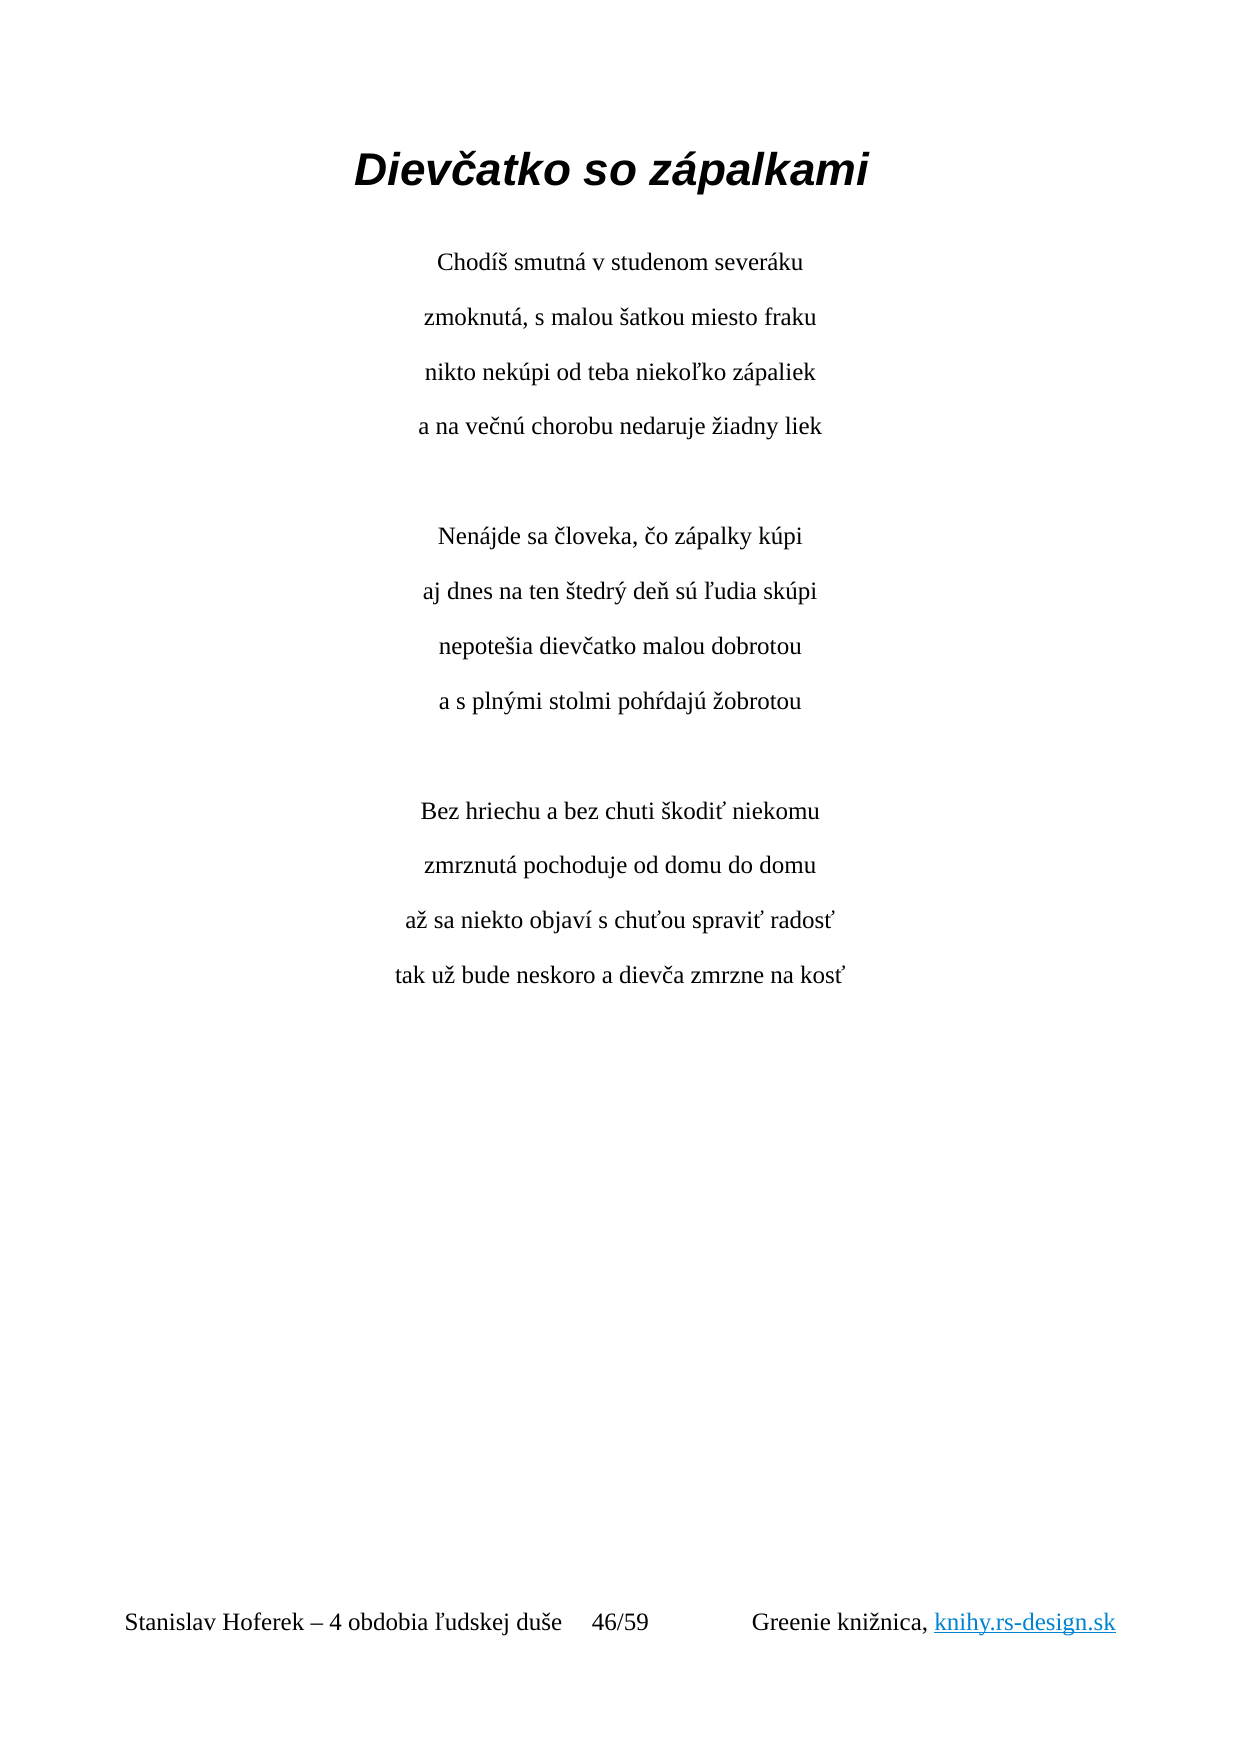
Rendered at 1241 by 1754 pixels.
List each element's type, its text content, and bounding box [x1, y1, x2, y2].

text a na večnú chorobu nedaruje žiadny liek [118, 411, 1122, 440]
text až sa niekto objaví s chuťou spraviť radosť [118, 906, 1122, 934]
text zmoknutá, s malou šatkou miesto fraku [118, 302, 1122, 330]
text nikto nekúpi od teba niekoľko zápaliek [118, 357, 1122, 385]
text Chodíš smutná v studenom severáku [118, 247, 1122, 276]
text Bez hriechu a bez chuti škodiť niekomu [118, 796, 1122, 824]
text nepotešia dievčatko malou dobrotou [118, 631, 1122, 660]
text aj dnes na ten štedrý deň sú ľudia skúpi [118, 576, 1122, 605]
text a s plnými stolmi pohŕdajú žobrotou [118, 686, 1122, 715]
text Nenájde sa človeka, čo zápalky kúpi [118, 521, 1122, 550]
text tak už bude neskoro a dievča zmrzne na kosť [118, 960, 1122, 989]
subtitle Dievčatko so zápalkami [118, 143, 1122, 196]
text zmrznutá pochoduje od domu do domu [118, 851, 1122, 879]
